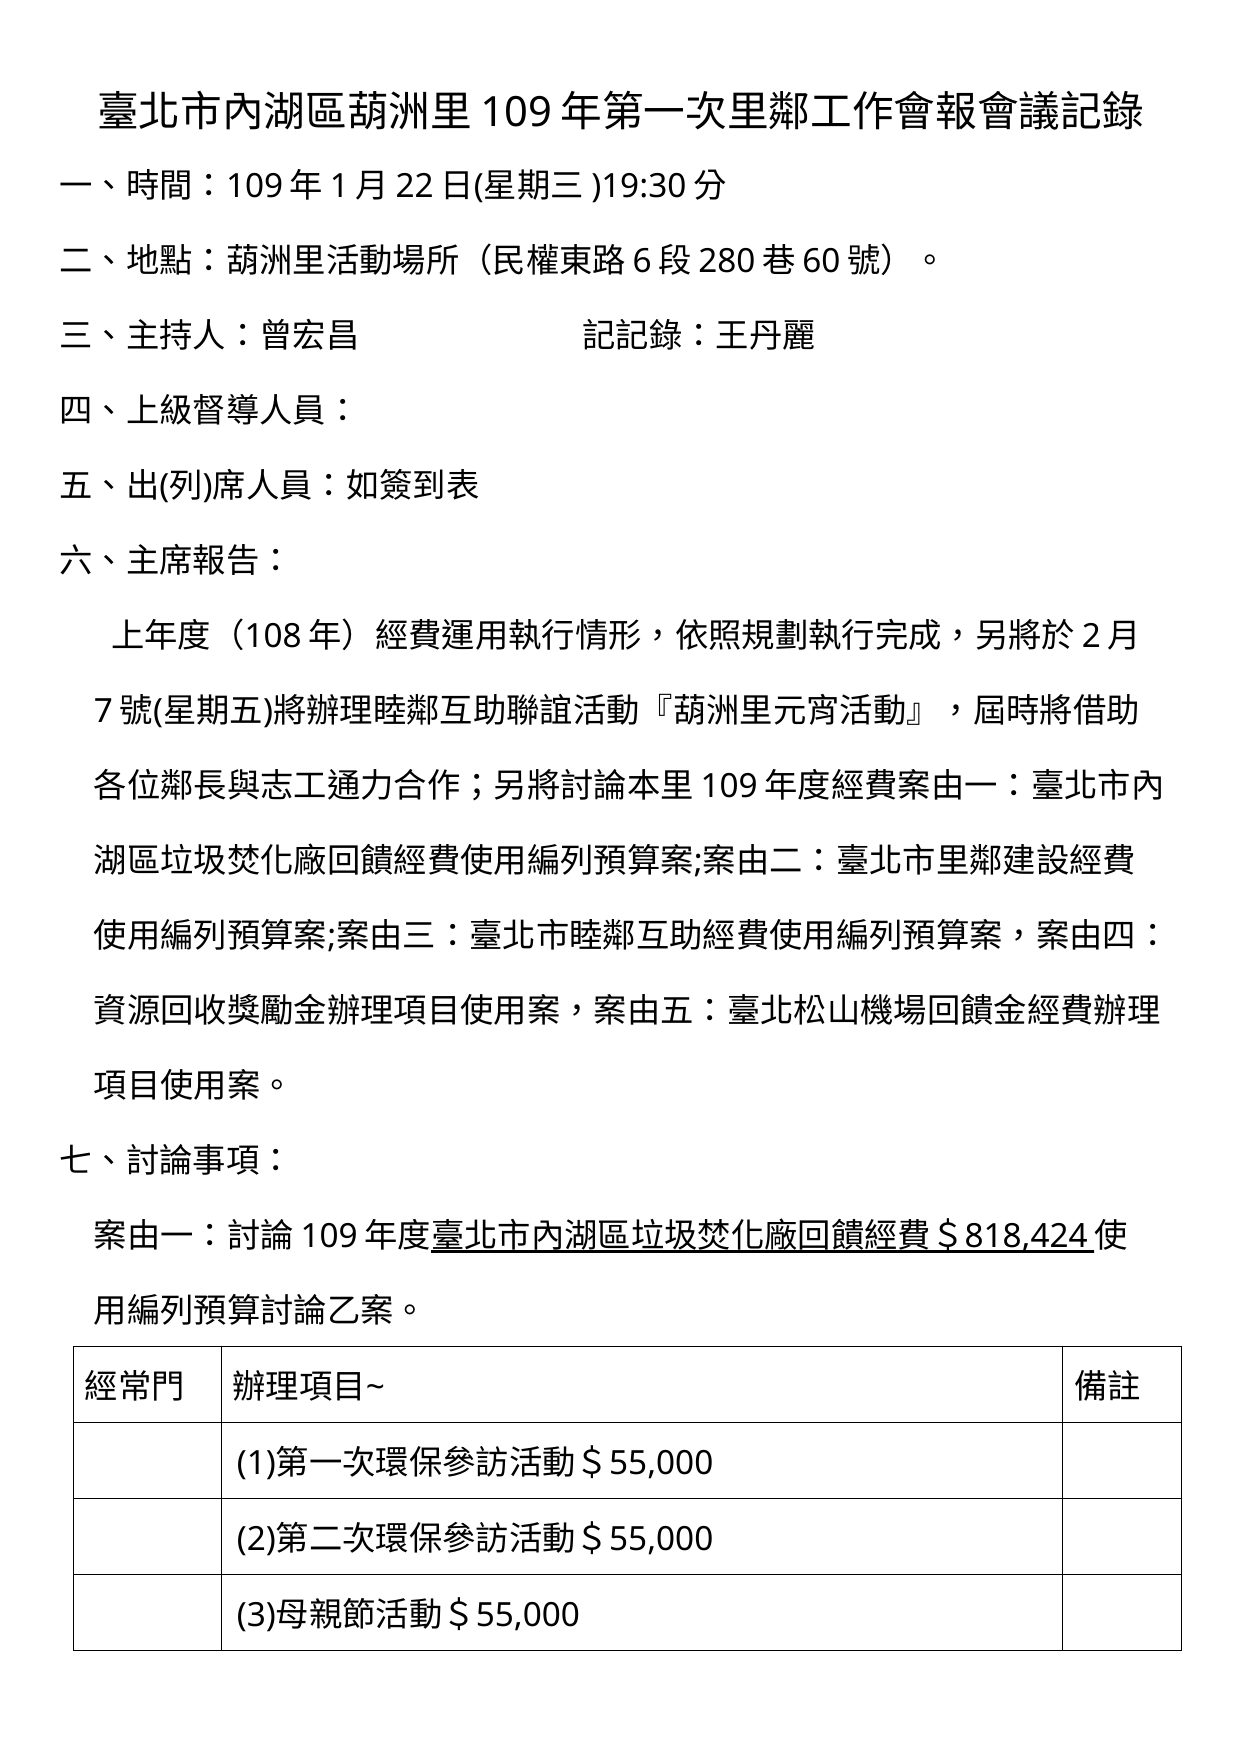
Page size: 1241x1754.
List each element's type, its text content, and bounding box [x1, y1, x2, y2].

table_header 辦理項目~ [222, 1347, 1062, 1422]
text 項目使用案。 [59, 1046, 1181, 1121]
table_cell [1063, 1423, 1181, 1498]
table_cell (2)第二次環保參訪活動＄55,000 [222, 1499, 1062, 1574]
text 上年度（108年）經費運用執行情形，依照規劃執行完成，另將於2月 [59, 596, 1181, 671]
text 四、上級督導人員： [59, 371, 1181, 446]
table_header 備註 [1063, 1347, 1181, 1422]
text 資源回收獎勵金辦理項目使用案，案由五：臺北松山機場回饋金經費辦理 [59, 971, 1181, 1046]
table_header 經常門 [74, 1347, 221, 1422]
table_cell (1)第一次環保參訪活動＄55,000 [222, 1423, 1062, 1498]
text 二、地點：葫洲里活動場所（民權東路6段280巷60號）。 [59, 221, 1181, 296]
text 使用編列預算案;案由三：臺北市睦鄰互助經費使用編列預算案，案由四： [59, 896, 1181, 971]
table_cell [74, 1499, 221, 1574]
text 五、出(列)席人員：如簽到表 [59, 446, 1181, 521]
text 各位鄰長與志工通力合作；另將討論本里109年度經費案由一：臺北市內 [59, 746, 1181, 821]
text 臺北市內湖區葫洲里109年第一次里鄰工作會報會議記錄 [59, 71, 1181, 146]
text 一、時間：109年1月22日(星期三 )19:30分 [59, 146, 1181, 221]
table_cell [74, 1575, 221, 1650]
text 案由一：討論109年度臺北市內湖區垃圾焚化廠回饋經費＄818,424使 [59, 1196, 1181, 1271]
table_cell [1063, 1575, 1181, 1650]
text 用編列預算討論乙案。 [59, 1271, 1181, 1346]
text 六、主席報告： [59, 521, 1181, 596]
table_cell (3)母親節活動＄55,000 [222, 1575, 1062, 1650]
table_cell [1063, 1499, 1181, 1574]
text 湖區垃圾焚化廠回饋經費使用編列預算案;案由二：臺北市里鄰建設經費 [59, 821, 1181, 896]
table_cell [74, 1423, 221, 1498]
text 七、討論事項： [59, 1121, 1181, 1196]
text 三、主持人：曾宏昌 記記錄：王丹麗 [59, 296, 1181, 371]
text 7號(星期五)將辦理睦鄰互助聯誼活動『葫洲里元宵活動』，屆時將借助 [59, 671, 1181, 746]
